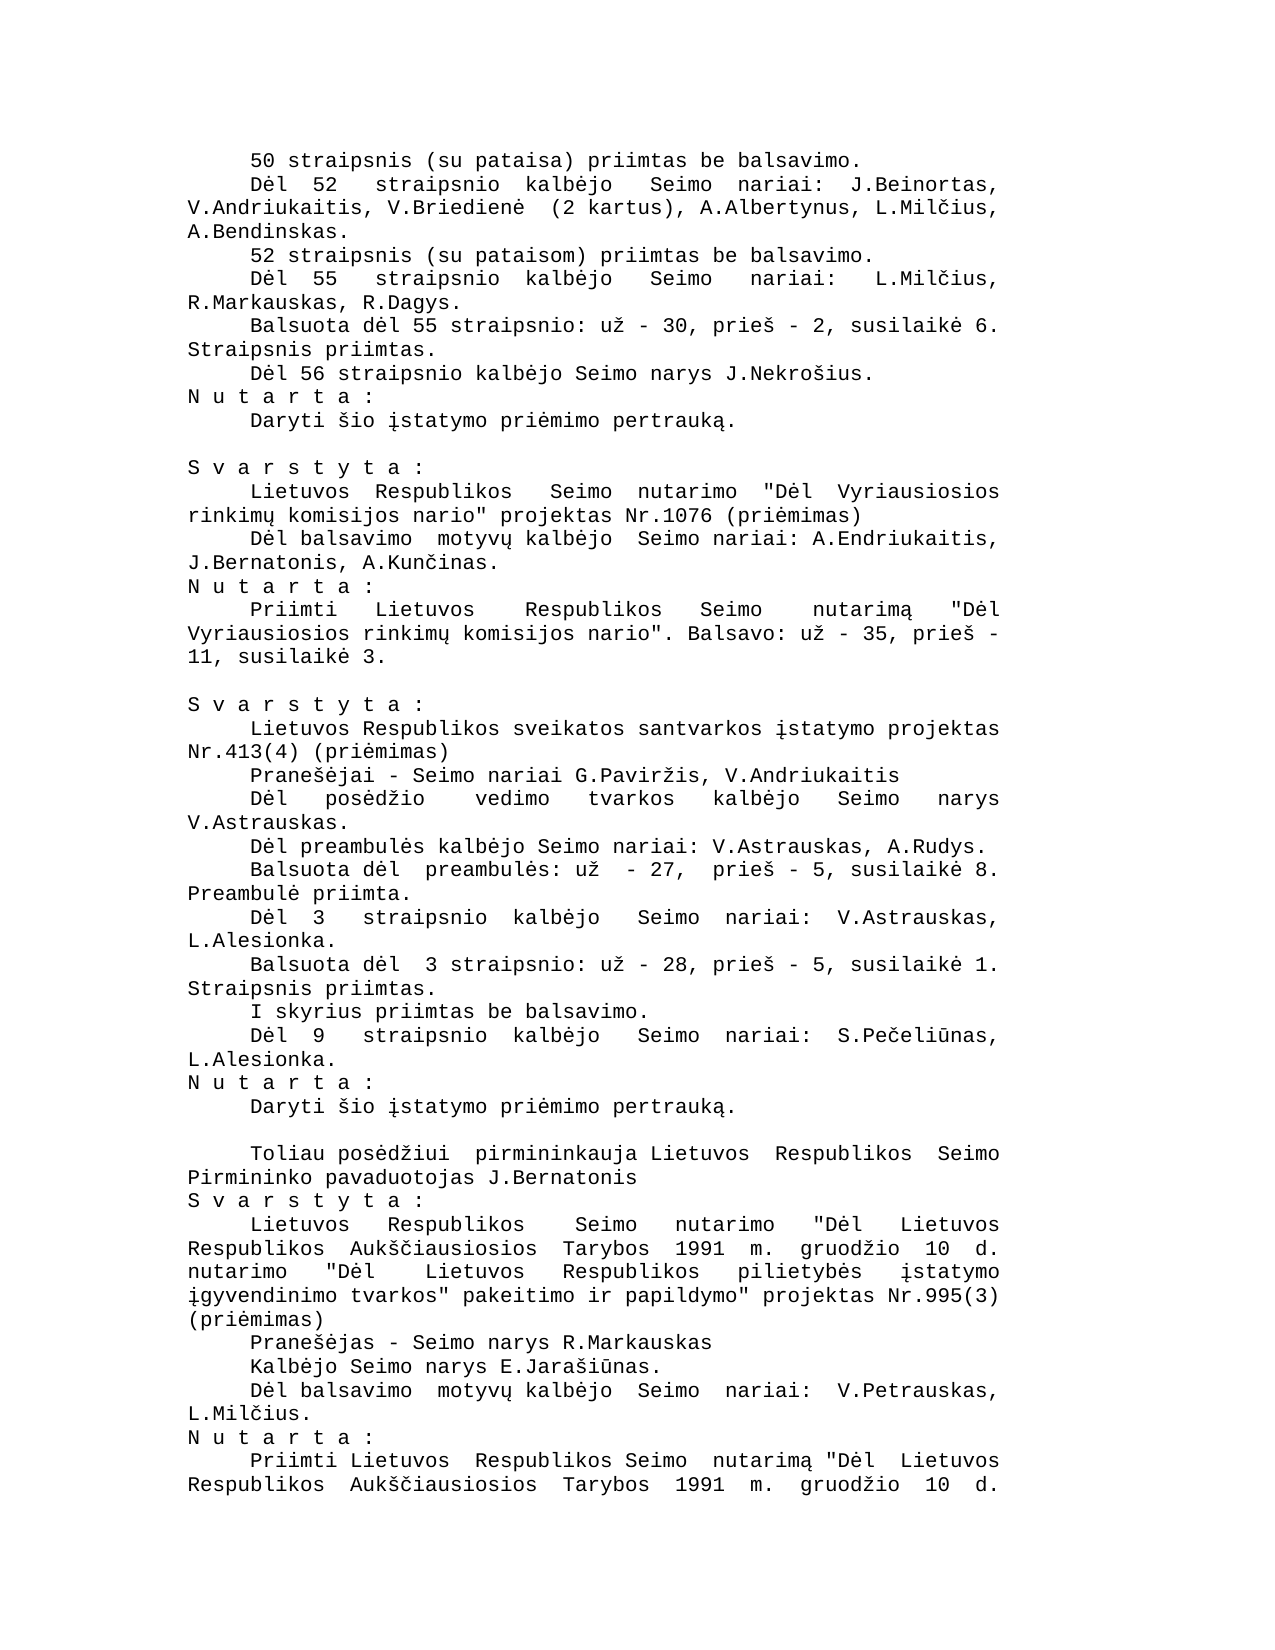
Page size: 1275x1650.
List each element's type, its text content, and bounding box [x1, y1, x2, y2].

text 50 straipsnis (su pataisa) priimtas be balsavimo. [187, 150, 1087, 174]
text nutarimo "Dėl Lietuvos Respublikos pilietybės įstatymo [187, 1261, 1087, 1285]
text Balsuota dėl 55 straipsnio: už - 30, prieš - 2, susilaikė 6. [187, 316, 1087, 339]
text 52 straipsnis (su pataisom) priimtas be balsavimo. [187, 244, 1087, 268]
text Lietuvos Respublikos Seimo nutarimo "Dėl Lietuvos [187, 1214, 1087, 1238]
text Dėl preambulės kalbėjo Seimo nariai: V.Astrauskas, A.Rudys. [187, 836, 1087, 859]
text Daryti šio įstatymo priėmimo pertrauką. [187, 1096, 1087, 1119]
text R.Markauskas, R.Dagys. [187, 292, 1087, 316]
text Straipsnis priimtas. [187, 978, 1087, 1001]
text (priėmimas) [187, 1309, 1087, 1332]
text L.Alesionka. [187, 930, 1087, 954]
text Straipsnis priimtas. [187, 339, 1087, 363]
text Nr.413(4) (priėmimas) [187, 741, 1087, 765]
text Priimti Lietuvos Respublikos Seimo nutarimą "Dėl Lietuvos [187, 1451, 1087, 1474]
text N u t a r t a : [187, 386, 1087, 410]
text A.Bendinskas. [187, 221, 1087, 244]
text Priimti Lietuvos Respublikos Seimo nutarimą "Dėl [187, 599, 1087, 623]
text Vyriausiosios rinkimų komisijos nario". Balsavo: už - 35, prieš - [187, 623, 1087, 647]
text S v a r s t y t a : [187, 457, 1087, 481]
text Balsuota dėl 3 straipsnio: už - 28, prieš - 5, susilaikė 1. [187, 954, 1087, 978]
text Respublikos Aukščiausiosios Tarybos 1991 m. gruodžio 10 d. [187, 1238, 1087, 1261]
text I skyrius priimtas be balsavimo. [187, 1001, 1087, 1025]
text N u t a r t a : [187, 1427, 1087, 1451]
text Dėl 56 straipsnio kalbėjo Seimo narys J.Nekrošius. [187, 363, 1087, 386]
text Dėl balsavimo motyvų kalbėjo Seimo nariai: V.Petrauskas, [187, 1379, 1087, 1403]
text Respublikos Aukščiausiosios Tarybos 1991 m. gruodžio 10 d. [187, 1474, 1087, 1498]
text S v a r s t y t a : [187, 694, 1087, 717]
text V.Astrauskas. [187, 812, 1087, 836]
text L.Alesionka. [187, 1048, 1087, 1072]
text Balsuota dėl preambulės: už - 27, prieš - 5, susilaikė 8. [187, 859, 1087, 883]
text Dėl 55 straipsnio kalbėjo Seimo nariai: L.Milčius, [187, 268, 1087, 292]
text J.Bernatonis, A.Kunčinas. [187, 552, 1087, 576]
text N u t a r t a : [187, 1072, 1087, 1096]
text L.Milčius. [187, 1403, 1087, 1427]
text Pranešėjas - Seimo narys R.Markauskas [187, 1332, 1087, 1356]
text Dėl 3 straipsnio kalbėjo Seimo nariai: V.Astrauskas, [187, 907, 1087, 930]
text Dėl 52 straipsnio kalbėjo Seimo nariai: J.Beinortas, [187, 174, 1087, 197]
text Dėl balsavimo motyvų kalbėjo Seimo nariai: A.Endriukaitis, [187, 528, 1087, 552]
text Lietuvos Respublikos Seimo nutarimo "Dėl Vyriausiosios [187, 481, 1087, 505]
text Dėl 9 straipsnio kalbėjo Seimo nariai: S.Pečeliūnas, [187, 1025, 1087, 1048]
text Lietuvos Respublikos sveikatos santvarkos įstatymo projektas [187, 717, 1087, 741]
text Kalbėjo Seimo narys E.Jarašiūnas. [187, 1356, 1087, 1379]
text Pirmininko pavaduotojas J.Bernatonis [187, 1167, 1087, 1190]
text 11, susilaikė 3. [187, 647, 1087, 670]
text rinkimų komisijos nario" projektas Nr.1076 (priėmimas) [187, 505, 1087, 528]
text įgyvendinimo tvarkos" pakeitimo ir papildymo" projektas Nr.995(3) [187, 1285, 1087, 1309]
text Dėl posėdžio vedimo tvarkos kalbėjo Seimo narys [187, 788, 1087, 812]
text Preambulė priimta. [187, 883, 1087, 907]
text S v a r s t y t a : [187, 1190, 1087, 1214]
text N u t a r t a : [187, 576, 1087, 599]
text V.Andriukaitis, V.Briedienė (2 kartus), A.Albertynus, L.Milčius, [187, 197, 1087, 221]
text Daryti šio įstatymo priėmimo pertrauką. [187, 410, 1087, 434]
text Toliau posėdžiui pirmininkauja Lietuvos Respublikos Seimo [187, 1143, 1087, 1167]
text Pranešėjai - Seimo nariai G.Paviržis, V.Andriukaitis [187, 765, 1087, 788]
